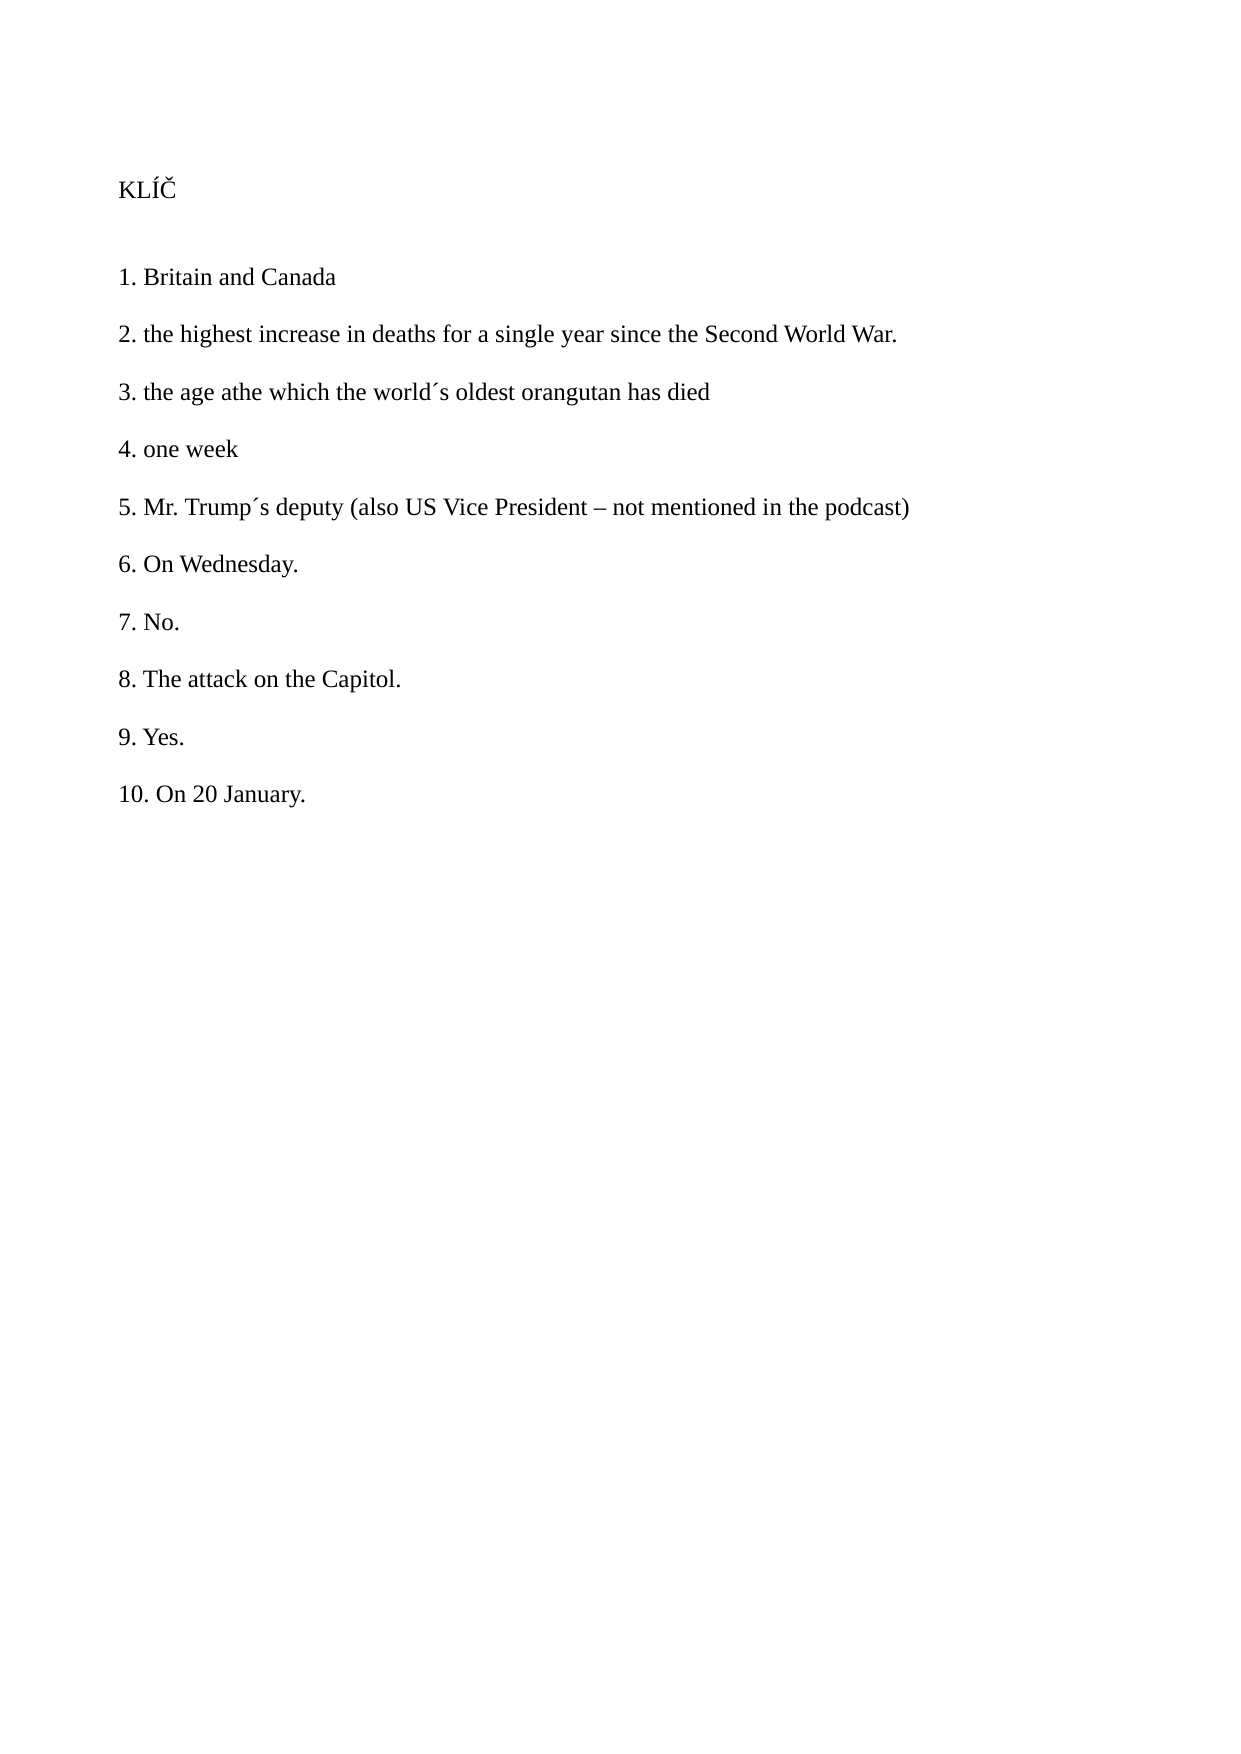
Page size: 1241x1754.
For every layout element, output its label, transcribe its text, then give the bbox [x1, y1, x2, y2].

text 5. Mr. Trump´s deputy (also US Vice President – not mentioned in the podcast) [118, 492, 1122, 521]
text 3. the age athe which the world´s oldest orangutan has died [118, 377, 1122, 406]
text 9. Yes. [118, 722, 1122, 751]
text 4. one week [118, 434, 1122, 463]
text 2. the highest increase in deaths for a single year since the Second World War. [118, 319, 1122, 348]
text 6. On Wednesday. [118, 549, 1122, 578]
text 1. Britain and Canada [118, 262, 1122, 291]
text KLÍČ [118, 176, 1122, 204]
text 7. No. [118, 607, 1122, 636]
text 10. On 20 January. [118, 779, 1122, 808]
text 8. The attack on the Capitol. [118, 664, 1122, 693]
